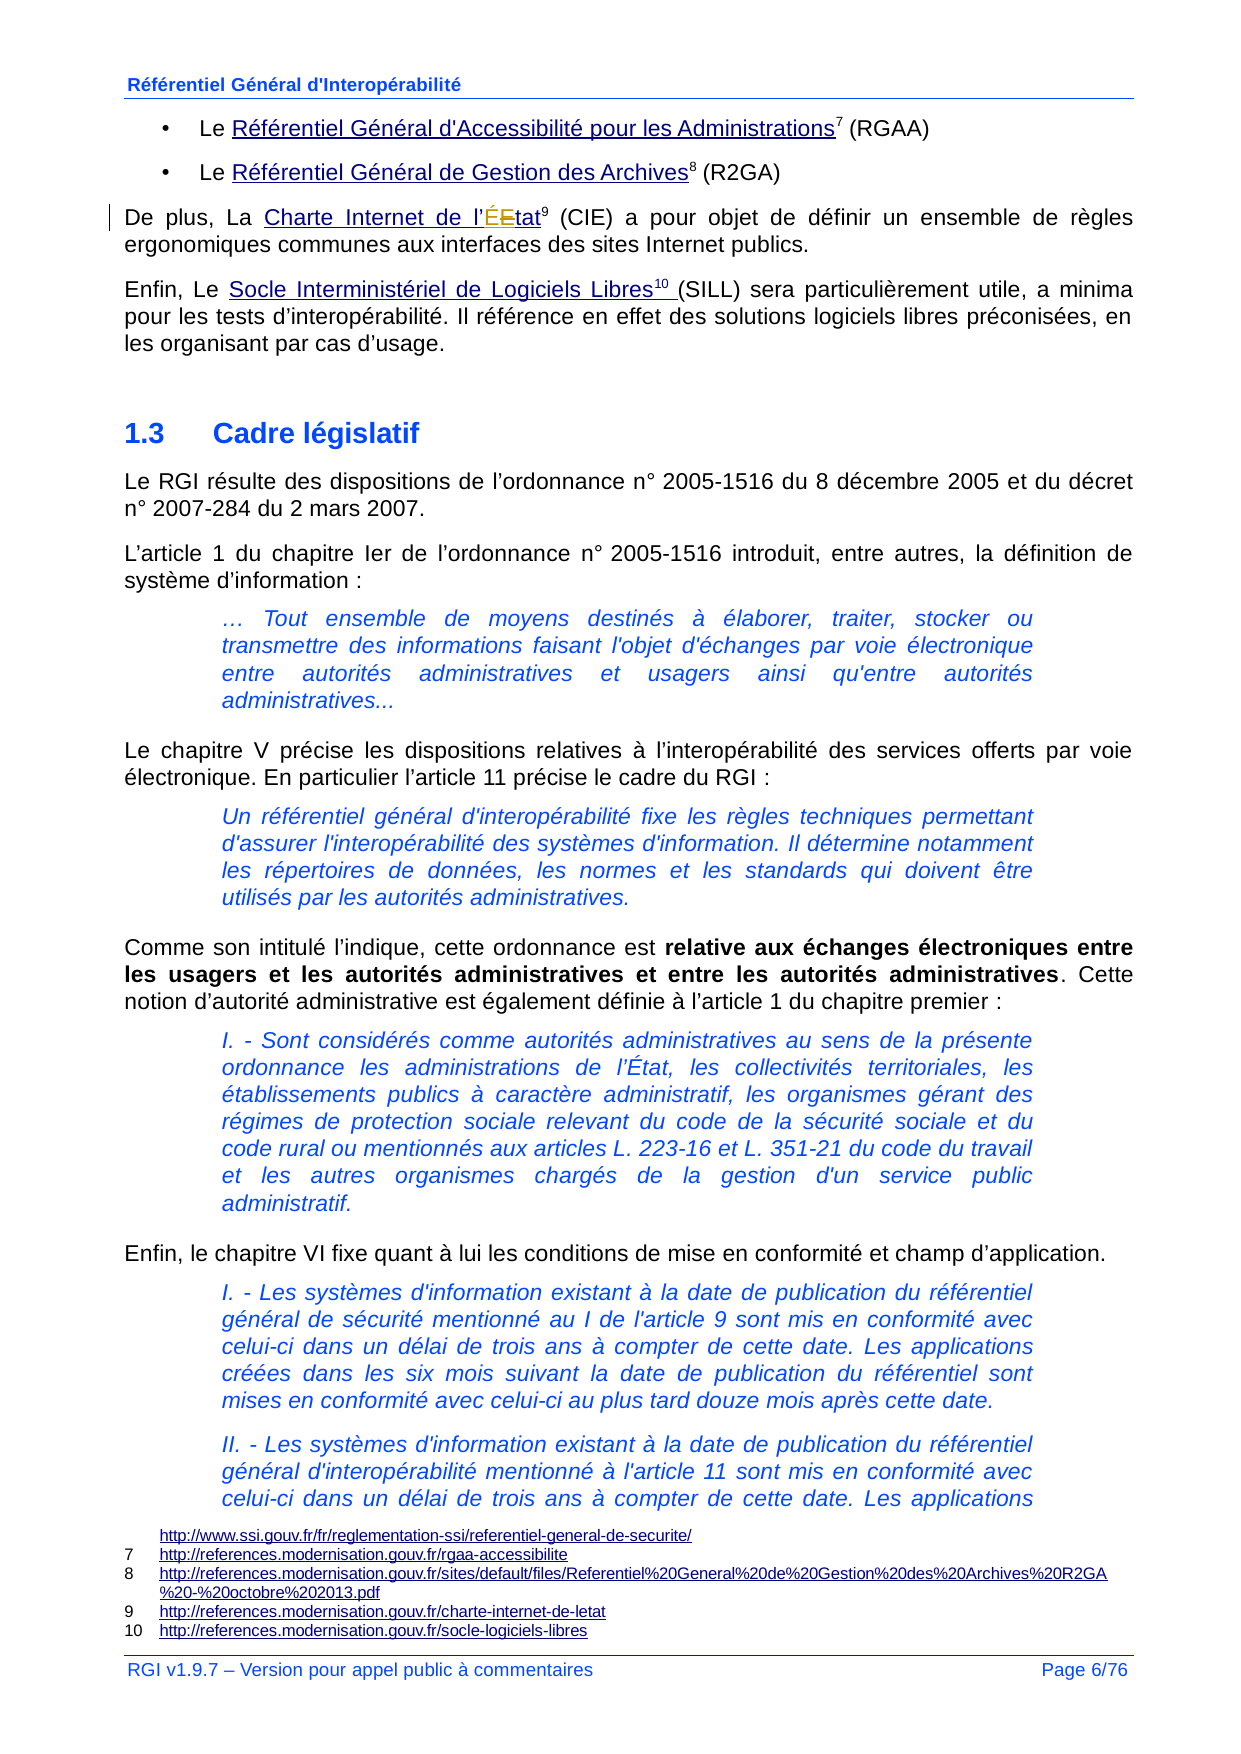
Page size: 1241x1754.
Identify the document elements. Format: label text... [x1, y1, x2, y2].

text L’article 1 du chapitre Ier de l’ordonnance n° ‍2005-1516 introduit, entre autres, la définition de système d’information : [124, 539, 1134, 593]
list http://www.ssi.gouv.fr/fr/reglementation-ssi/referentiel-general-de-securite/ [124, 1526, 1134, 1545]
text Le chapitre V précise les dispositions relatives à l’interopérabilité des services offerts par voie électronique. En particulier l’article 11 précise le cadre du RGI : [124, 736, 1134, 790]
text II. - Les systèmes d'information existant à la date de publication du référentiel général d'interopérabilité mentionné à l'article 11 sont mis en conformité avec celui-ci dans un délai de trois ans à compter de cette date. Les applications [222, 1430, 1036, 1512]
text I. - Les systèmes d'information existant à la date de publication du référentiel général de sécurité mentionné au I de l'article 9 sont mis en conformité avec celui-ci dans un délai de trois ans à compter de cette date. Les applications créées dans les six mois suivant la date de publication du référentiel sont mises en conformité avec celui-ci au plus tard douze mois après cette date. [222, 1278, 1036, 1413]
text Le RGI résulte des dispositions de l’ordonnance n° ‍2005-1516 du 8 décembre 2005 et du décret n° 2007-284 du 2 mars 2007. [124, 467, 1134, 521]
text Comme son intitulé l’indique, cette ordonnance est relative aux échanges électroniques entre les usagers et les autorités administratives et entre les autorités administratives. Cette notion d’autorité administrative est également définie à l’article 1 du chapitre premier : [124, 933, 1134, 1015]
text http://references.modernisation.gouv.fr/socle-logiciels-libres [124, 1621, 1134, 1640]
text I. - Sont considérés comme autorités administratives au sens de la présente ordonnance les administrations de l’État, les collectivités territoriales, les établissements publics à caractère administratif, les organismes gérant des régimes de protection sociale relevant du code de la sécurité sociale et du code rural ou mentionnés aux articles L. 223-16 et L. 351-21 du code du travail et les autres organismes chargés de la gestion d'un service public administratif. [222, 1026, 1036, 1216]
list http://references.modernisation.gouv.fr/charte-internet-de-letat [124, 1602, 1134, 1621]
subtitle Cadre législatif [124, 416, 1134, 449]
list De plus, La Charte Internet de l’État (CIE) a pour objet de définir un ensemble de règles ergonomiques communes aux interfaces des sites Internet publics. [87, 203, 1134, 258]
text Enfin, Le Socle Interministériel de Logiciels Libres (SILL) sera particulièrement utile, a minima pour les tests d’interopérabilité. Il référence en effet des solutions logiciels libres préconisées, en les organisant par cas d’usage. [124, 275, 1134, 357]
list http://references.modernisation.gouv.fr/sites/default/files/Referentiel%20General%20de%20Gestion%20des%20Archives%20R2GA%20-%20octobre%202013.pdf [124, 1564, 1134, 1602]
text Un référentiel général d'interopérabilité fixe les règles techniques permettant d'assurer l'interopérabilité des systèmes d'information. Il détermine notamment les répertoires de données, les normes et les standards qui doivent être utilisés par les autorités administratives. [222, 802, 1036, 910]
list http://references.modernisation.gouv.fr/rgaa-accessibilite [124, 1545, 1134, 1564]
text Enfin, le chapitre VI fixe quant à lui les conditions de mise en conformité et champ d’application. [124, 1239, 1134, 1266]
list Le Référentiel Général de Gestion des Archives (R2GA) [162, 159, 1134, 186]
text … Tout ensemble de moyens destinés à élaborer, traiter, stocker ou transmettre des informations faisant l'objet d'échanges par voie électronique entre autorités administratives et usagers ainsi qu'entre autorités administratives... [222, 605, 1036, 713]
list Le Référentiel Général d'Accessibilité pour les Administrations (RGAA) [162, 114, 1134, 141]
